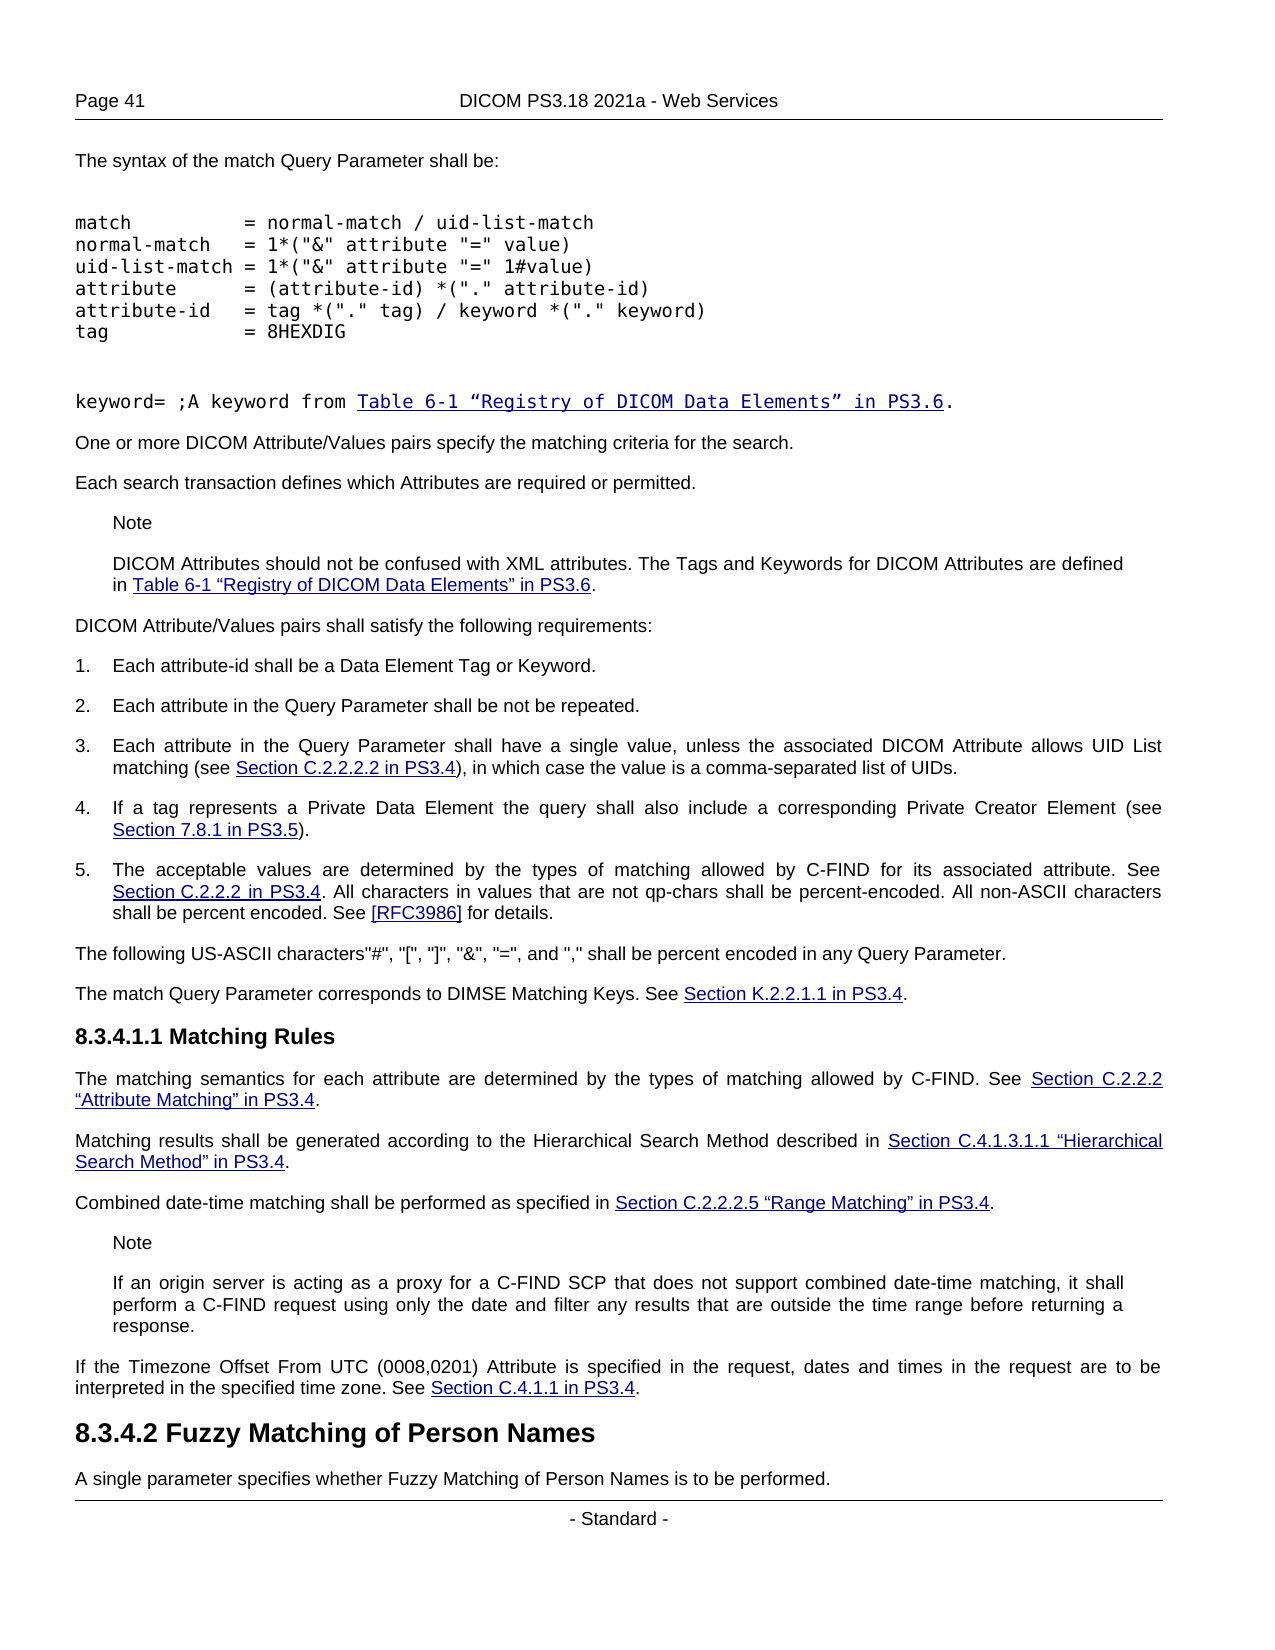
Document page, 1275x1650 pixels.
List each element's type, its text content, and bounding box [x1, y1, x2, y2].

text 5. The acceptable values are determined by the types of matching allowed by C-FIND for its associated attribute. See Section C.2.2.2 in PS3.4. All characters in values that are not qp-chars shall be percent-encoded. All non-ASCII characters shall be percent encoded. See [RFC3986] for details. [75, 859, 1162, 924]
text DICOM Attribute/Values pairs shall satisfy the following requirements: [75, 614, 1162, 636]
text The match Query Parameter corresponds to DIMSE Matching Keys. See Section K.2.2.1.1 in PS3.4. [75, 983, 1162, 1004]
text The following US-ASCII characters"#", "[", "]", "&", "=", and "," shall be percent encoded in any Query Parameter. [75, 942, 1162, 964]
text match = normal-match / uid-list-match normal-match = 1*("&" attribute "=" value) uid-list-match = 1*("&" attribute "=" 1#value) attribute = (attribute-id) *("." attribute-id) attribute-id = tag *("." tag) / keyword *("." keyword) tag = 8HEXDIG [75, 190, 1162, 372]
text If the Timezone Offset From UTC (0008,0201) Attribute is specified in the request, dates and times in the request are to be interpreted in the specified time zone. See Section C.4.1.1 in PS3.4. [75, 1356, 1162, 1399]
text Each search transaction defines which Attributes are required or permitted. [75, 472, 1162, 493]
text A single parameter specifies whether Fuzzy Matching of Person Names is to be performed. [75, 1467, 1162, 1489]
text If an origin server is acting as a proxy for a C-FIND SCP that does not support combined date-time matching, it shall perform a C-FIND request using only the date and filter any results that are outside the time range before returning a response. [112, 1272, 1125, 1337]
text One or more DICOM Attribute/Values pairs specify the matching criteria for the search. [75, 432, 1162, 453]
text Note [112, 1232, 1125, 1253]
text 4. If a tag represents a Private Data Element the query shall also include a corresponding Private Creator Element (see Section 7.8.1 in PS3.5). [75, 797, 1162, 840]
text Matching results shall be generated according to the Hierarchical Search Method described in Section C.4.1.3.1.1 “Hierarchical Search Method” in PS3.4. [75, 1129, 1162, 1173]
text keyword= ;A keyword from Table 6-1 “Registry of DICOM Data Elements” in PS3.6. [75, 391, 1162, 413]
text The matching semantics for each attribute are determined by the types of matching allowed by C-FIND. See Section C.2.2.2 “Attribute Matching” in PS3.4. [75, 1068, 1162, 1111]
text 1. Each attribute-id shall be a Data Element Tag or Keyword. [75, 655, 1162, 676]
text Combined date-time matching shall be performed as specified in Section C.2.2.2.5 “Range Matching” in PS3.4. [75, 1191, 1162, 1213]
text 8.3.4.2 Fuzzy Matching of Person Names [75, 1417, 1162, 1449]
text 2. Each attribute in the Query Parameter shall be not be repeated. [75, 695, 1162, 717]
text The syntax of the match Query Parameter shall be: [75, 150, 1162, 172]
text 8.3.4.1.1 Matching Rules [75, 1023, 1162, 1049]
text 3. Each attribute in the Query Parameter shall have a single value, unless the associated DICOM Attribute allows UID List matching (see Section C.2.2.2.2 in PS3.4), in which case the value is a comma-separated list of UIDs. [75, 735, 1162, 778]
text Note [112, 512, 1125, 534]
text DICOM Attributes should not be confused with XML attributes. The Tags and Keywords for DICOM Attributes are defined in Table 6-1 “Registry of DICOM Data Elements” in PS3.6. [112, 552, 1125, 596]
